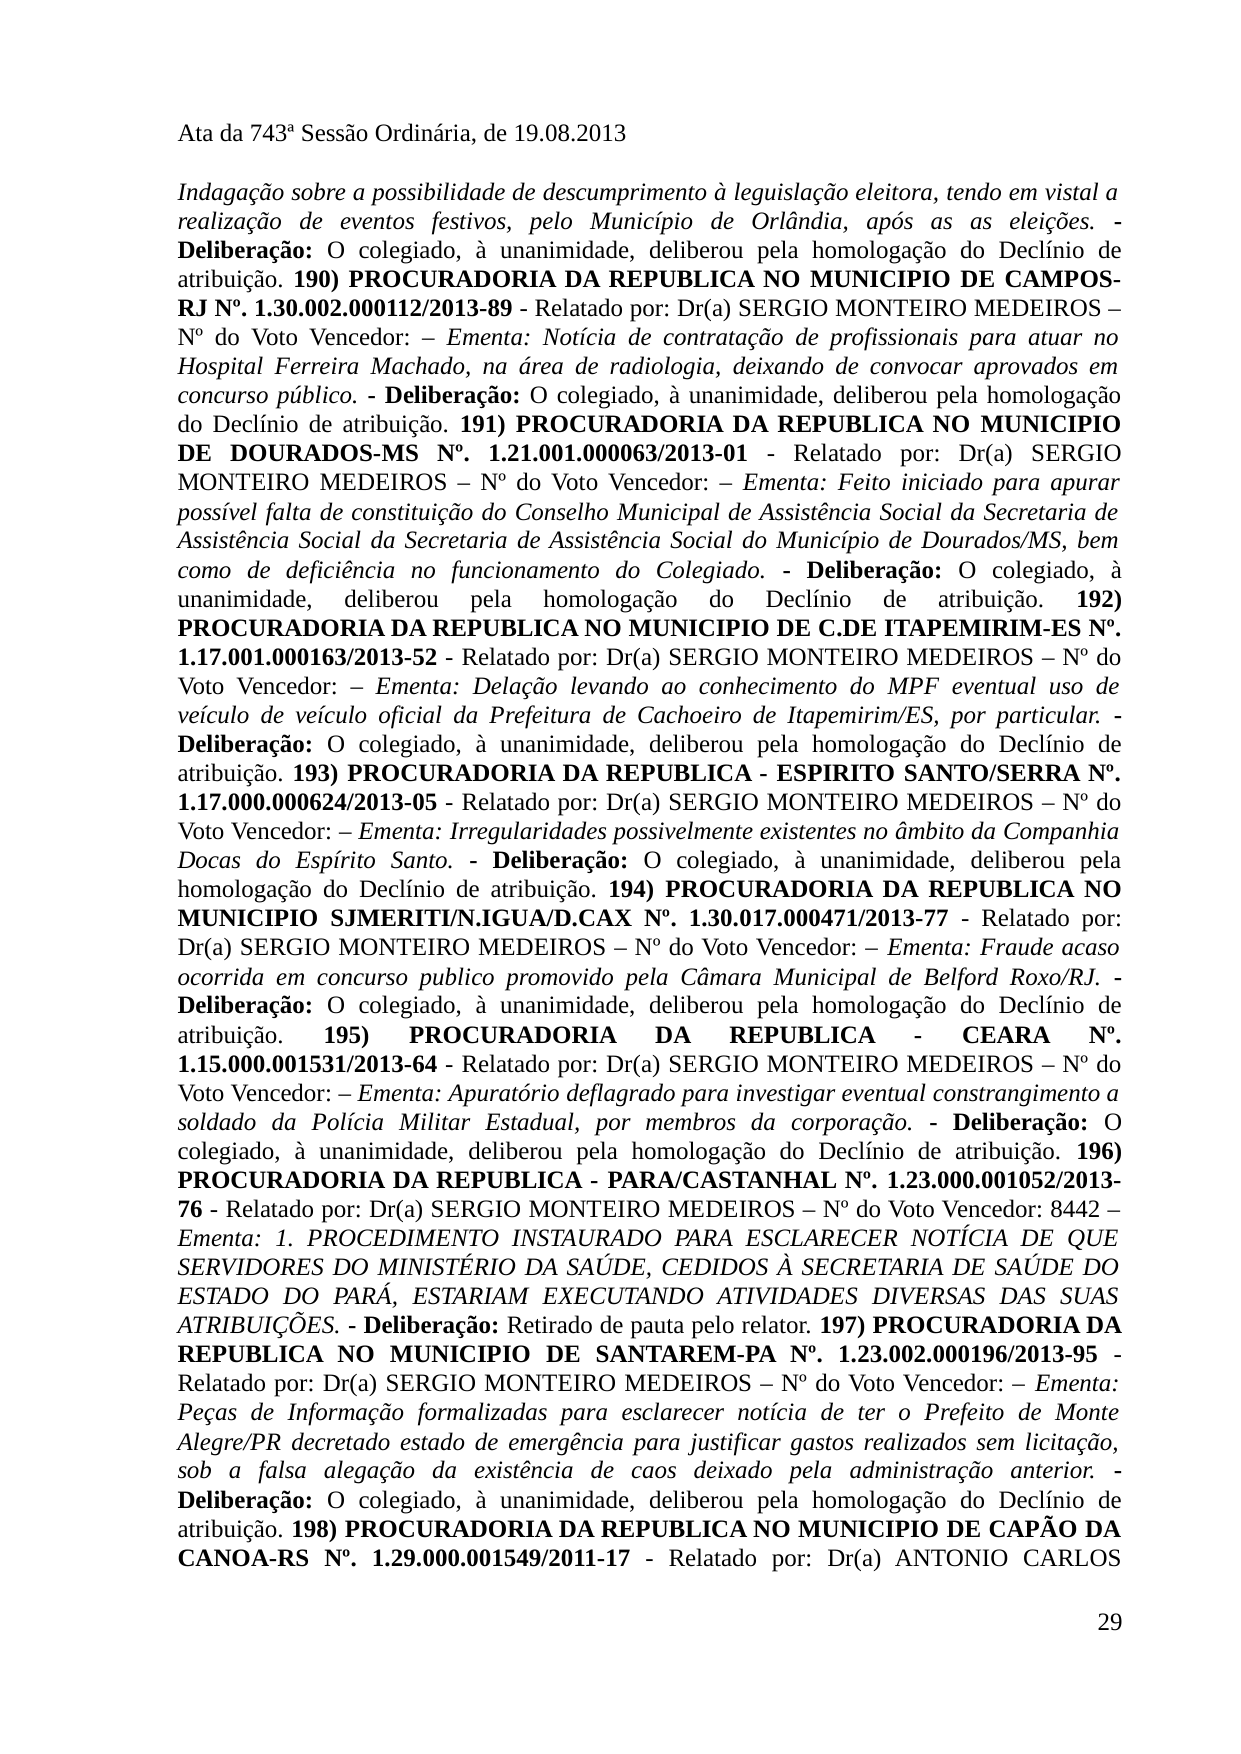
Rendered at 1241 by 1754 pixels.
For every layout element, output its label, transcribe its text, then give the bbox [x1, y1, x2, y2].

text Indagação sobre a possibilidade de descumprimento à leguislação eleitora, tendo em vistal a realização de eventos festivos, pelo Município de Orlândia, após as as eleições. - Deliberação: O colegiado, à unanimidade, deliberou pela homologação do Declínio de atribuição. 190) PROCURADORIA DA REPUBLICA NO MUNICIPIO DE CAMPOS-RJ Nº. 1.30.002.000112/2013-89 - Relatado por: Dr(a) SERGIO MONTEIRO MEDEIROS – Nº do Voto Vencedor: – Ementa: Notícia de contratação de profissionais para atuar no Hospital Ferreira Machado, na área de radiologia, deixando de convocar aprovados em concurso público. - Deliberação: O colegiado, à unanimidade, deliberou pela homologação do Declínio de atribuição. 191) PROCURADORIA DA REPUBLICA NO MUNICIPIO DE DOURADOS-MS Nº. 1.21.001.000063/2013-01 - Relatado por: Dr(a) SERGIO MONTEIRO MEDEIROS – Nº do Voto Vencedor: – Ementa: Feito iniciado para apurar possível falta de constituição do Conselho Municipal de Assistência Social da Secretaria de Assistência Social da Secretaria de Assistência Social do Município de Dourados/MS, bem como de deficiência no funcionamento do Colegiado. - Deliberação: O colegiado, à unanimidade, deliberou pela homologação do Declínio de atribuição. 192) PROCURADORIA DA REPUBLICA NO MUNICIPIO DE C.DE ITAPEMIRIM-ES Nº. 1.17.001.000163/2013-52 - Relatado por: Dr(a) SERGIO MONTEIRO MEDEIROS – Nº do Voto Vencedor: – Ementa: Delação levando ao conhecimento do MPF eventual uso de veículo de veículo oficial da Prefeitura de Cachoeiro de Itapemirim/ES, por particular. - Deliberação: O colegiado, à unanimidade, deliberou pela homologação do Declínio de atribuição. 193) PROCURADORIA DA REPUBLICA - ESPIRITO SANTO/SERRA Nº. 1.17.000.000624/2013-05 - Relatado por: Dr(a) SERGIO MONTEIRO MEDEIROS – Nº do Voto Vencedor: – Ementa: Irregularidades possivelmente existentes no âmbito da Companhia Docas do Espírito Santo. - Deliberação: O colegiado, à unanimidade, deliberou pela homologação do Declínio de atribuição. 194) PROCURADORIA DA REPUBLICA NO MUNICIPIO SJMERITI/N.IGUA/D.CAX Nº. 1.30.017.000471/2013-77 - Relatado por: Dr(a) SERGIO MONTEIRO MEDEIROS – Nº do Voto Vencedor: – Ementa: Fraude acaso ocorrida em concurso publico promovido pela Câmara Municipal de Belford Roxo/RJ. - Deliberação: O colegiado, à unanimidade, deliberou pela homologação do Declínio de atribuição. 195) PROCURADORIA DA REPUBLICA - CEARA Nº. 1.15.000.001531/2013-64 - Relatado por: Dr(a) SERGIO MONTEIRO MEDEIROS – Nº do Voto Vencedor: – Ementa: Apuratório deflagrado para investigar eventual constrangimento a soldado da Polícia Militar Estadual, por membros da corporação. - Deliberação: O colegiado, à unanimidade, deliberou pela homologação do Declínio de atribuição. 196) PROCURADORIA DA REPUBLICA - PARA/CASTANHAL Nº. 1.23.000.001052/2013-76 - Relatado por: Dr(a) SERGIO MONTEIRO MEDEIROS – Nº do Voto Vencedor: 8442 – Ementa: 1. PROCEDIMENTO INSTAURADO PARA ESCLARECER NOTÍCIA DE QUE SERVIDORES DO MINISTÉRIO DA SAÚDE, CEDIDOS À SECRETARIA DE SAÚDE DO ESTADO DO PARÁ, ESTARIAM EXECUTANDO ATIVIDADES DIVERSAS DAS SUAS ATRIBUIÇÕES. - Deliberação: Retirado de pauta pelo relator. 197) PROCURADORIA DA REPUBLICA NO MUNICIPIO DE SANTAREM-PA Nº. 1.23.002.000196/2013-95 - Relatado por: Dr(a) SERGIO MONTEIRO MEDEIROS – Nº do Voto Vencedor: – Ementa: Peças de Informação formalizadas para esclarecer notícia de ter o Prefeito de Monte Alegre/PR decretado estado de emergência para justificar gastos realizados sem licitação, sob a falsa alegação da existência de caos deixado pela administração anterior. - Deliberação: O colegiado, à unanimidade, deliberou pela homologação do Declínio de atribuição. 198) PROCURADORIA DA REPUBLICA NO MUNICIPIO DE CAPÃO DA CANOA-RS Nº. 1.29.000.001549/2011-17 - Relatado por: Dr(a) ANTONIO CARLOS [177, 177, 1122, 1572]
